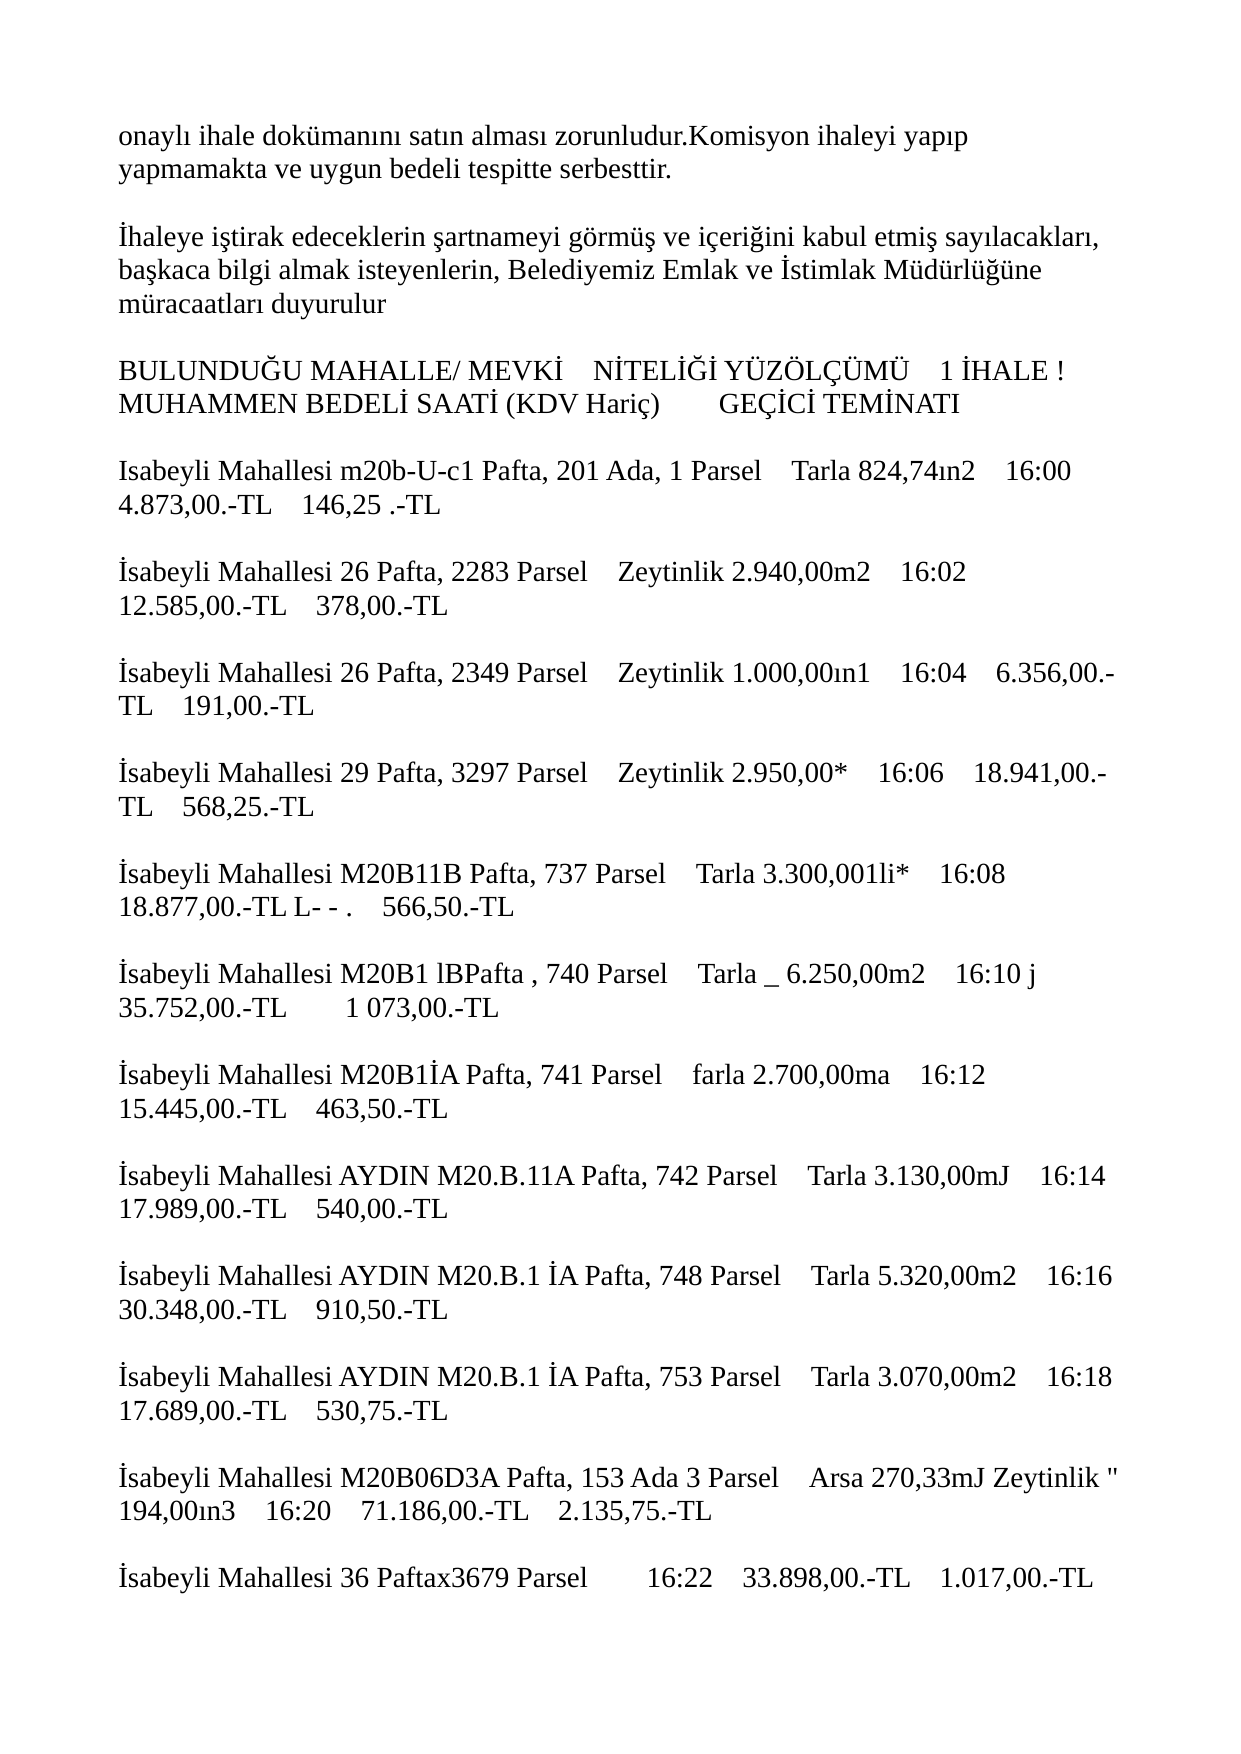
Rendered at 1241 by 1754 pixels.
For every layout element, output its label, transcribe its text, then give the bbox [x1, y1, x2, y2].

text Isabeyli Mahallesi m20b-U-c1 Pafta, 201 Ada, 1 Parsel Tarla 824,74ın2 16:00 4.873,00.-TL 146,25 .-TL [118, 453, 1122, 521]
text onaylı ihale dokümanını satın alması zorunludur.Komisyon ihaleyi yapıp yapmamakta ve uygun bedeli tespitte serbesttir. [118, 118, 1122, 185]
text İsabeyli Mahallesi 26 Pafta, 2349 Parsel Zeytinlik 1.000,00ın1 16:04 6.356,00.-TL 191,00.-TL [118, 655, 1122, 722]
text İsabeyli Mahallesi AYDIN M20.B.1 İA Pafta, 748 Parsel Tarla 5.320,00m2 16:16 30.348,00.-TL 910,50.-TL [118, 1258, 1122, 1326]
text İsabeyli Mahallesi 26 Pafta, 2283 Parsel Zeytinlik 2.940,00m2 16:02 12.585,00.-TL 378,00.-TL [118, 554, 1122, 621]
text BULUNDUĞU MAHALLE/ MEVKİ NİTELİĞİ YÜZÖLÇÜMÜ 1 İHALE ! MUHAMMEN BEDELİ SAATİ (KDV Hariç) GEÇİCİ TEMİNATI [118, 353, 1122, 420]
text İsabeyli Mahallesi M20B1 lBPafta , 740 Parsel Tarla _ 6.250,00m2 16:10 j 35.752,00.-TL 1 073,00.-TL [118, 957, 1122, 1024]
text İsabeyli Mahallesi M20B1İA Pafta, 741 Parsel farla 2.700,00ma 16:12 15.445,00.-TL 463,50.-TL [118, 1057, 1122, 1124]
text İhaleye iştirak edeceklerin şartnameyi görmüş ve içeriğini kabul etmiş sayılacakları, başkaca bilgi almak isteyenlerin, Belediyemiz Emlak ve İstimlak Müdürlüğüne müracaatları duyurulur [118, 219, 1122, 319]
text İsabeyli Mahallesi AYDIN M20.B.11A Pafta, 742 Parsel Tarla 3.130,00mJ 16:14 17.989,00.-TL 540,00.-TL [118, 1158, 1122, 1225]
text İsabeyli Mahallesi M20B11B Pafta, 737 Parsel Tarla 3.300,001li* 16:08 18.877,00.-TL L- - . 566,50.-TL [118, 856, 1122, 923]
text İsabeyli Mahallesi 29 Pafta, 3297 Parsel Zeytinlik 2.950,00* 16:06 18.941,00.-TL 568,25.-TL [118, 755, 1122, 822]
text İsabeyli Mahallesi AYDIN M20.B.1 İA Pafta, 753 Parsel Tarla 3.070,00m2 16:18 17.689,00.-TL 530,75.-TL [118, 1359, 1122, 1426]
text İsabeyli Mahallesi M20B06D3A Pafta, 153 Ada 3 Parsel Arsa 270,33mJ Zeytinlik " 194,00ın3 16:20 71.186,00.-TL 2.135,75.-TL [118, 1460, 1122, 1527]
text İsabeyli Mahallesi 36 Paftax3679 Parsel 16:22 33.898,00.-TL 1.017,00.-TL [118, 1560, 1122, 1594]
